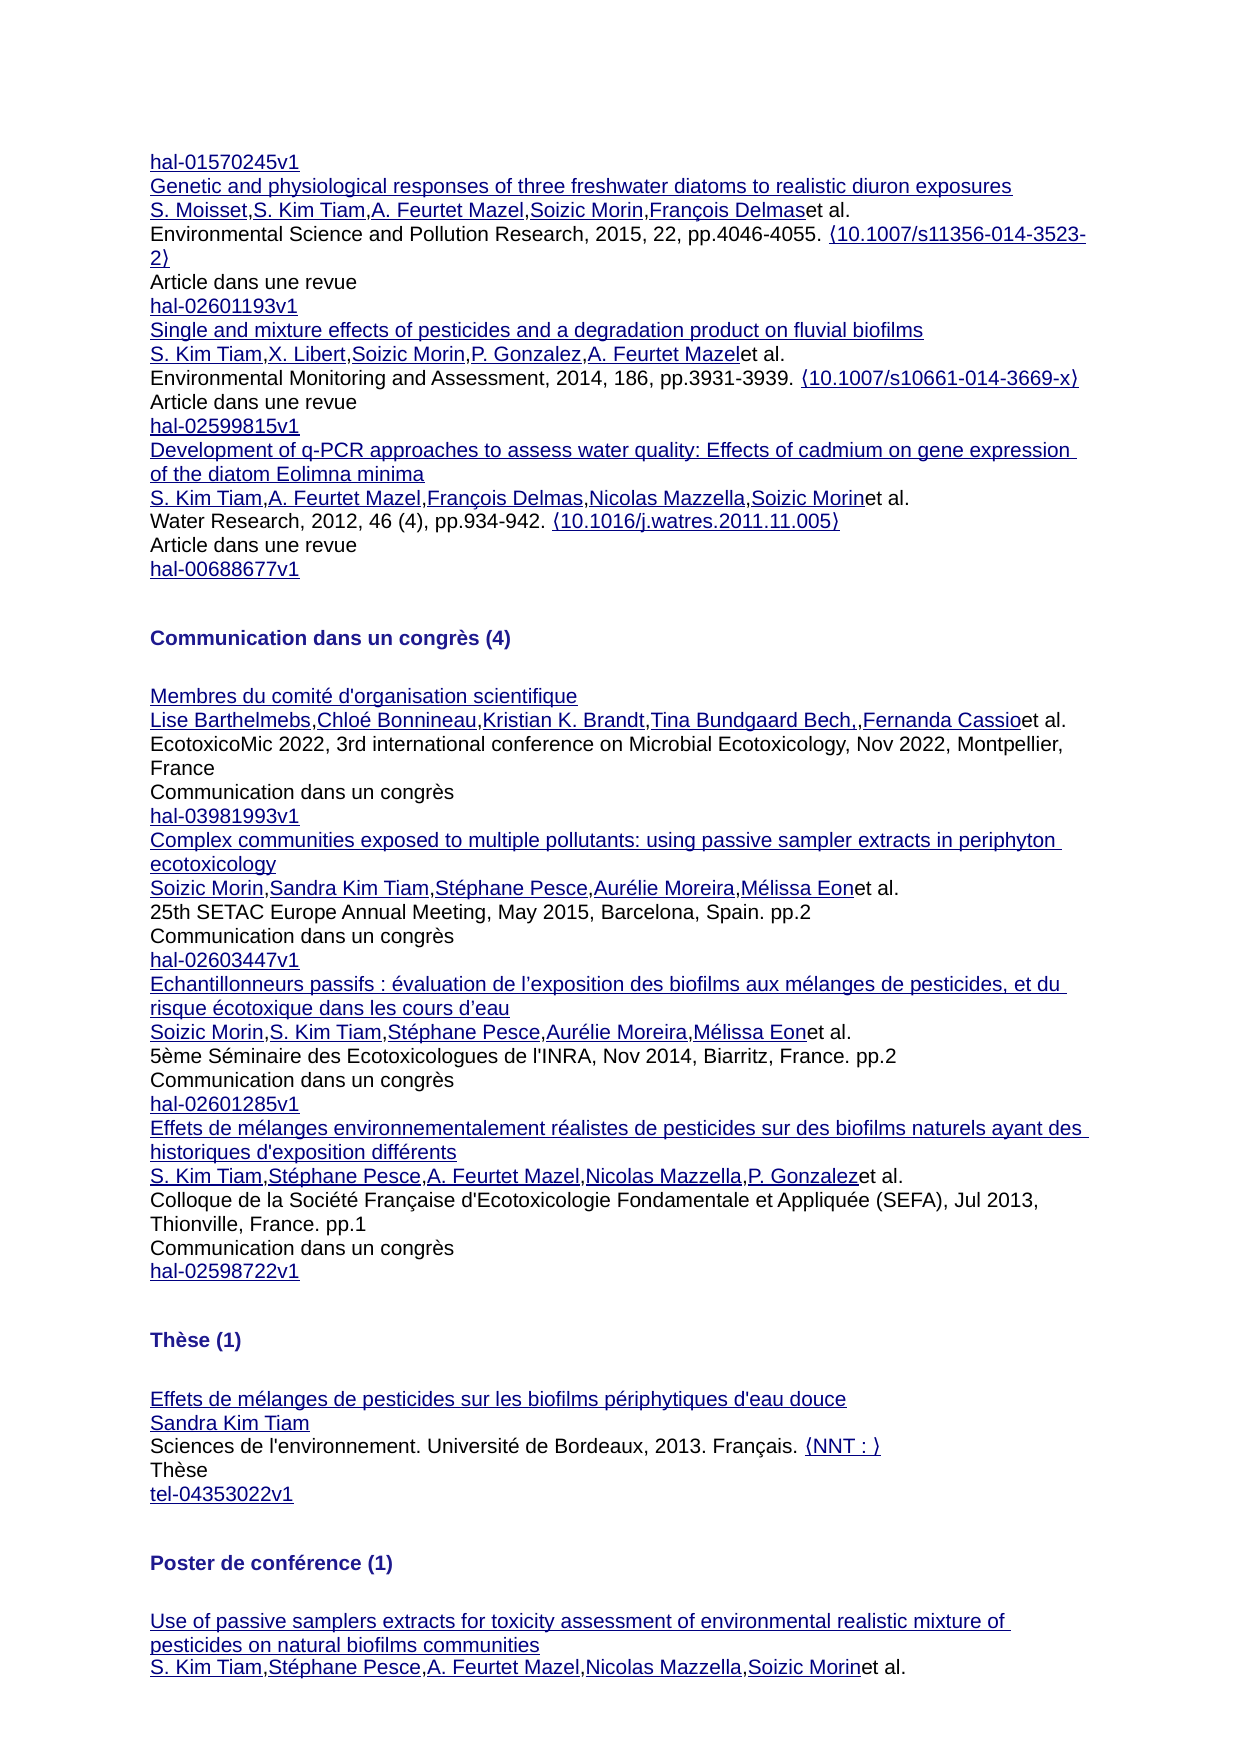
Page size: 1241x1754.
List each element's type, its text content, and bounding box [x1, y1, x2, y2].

table_cell Development of q-PCR approaches to assess water quality: Effects of cadmium on gene expression of the diatom Eolimna minima S. Kim Tiam,A. Feurtet Mazel,François Delmas,Nicolas Mazzella,Soizic Morinet al. Water Research, 2012, 46 (4), pp.934-942. ⟨10.1016/j.watres.2011.11.005⟩ Article dans une revue hal-00688677v1 [150, 438, 1090, 581]
table_cell Complex communities exposed to multiple pollutants: using passive sampler extracts in periphyton ecotoxicology Soizic Morin,Sandra Kim Tiam,Stéphane Pesce,Aurélie Moreira,Mélissa Eonet al. 25th SETAC Europe Annual Meeting, May 2015, Barcelona, Spain. pp.2 Communication dans un congrès hal-02603447v1 [150, 828, 1090, 972]
table_header Effets de mélanges de pesticides sur les biofilms périphytiques d'eau douce Sandra Kim Tiam Sciences de l'environnement. Université de Bordeaux, 2013. Français. ⟨NNT : ⟩ Thèse tel-04353022v1 [150, 1386, 1090, 1506]
table_cell hal-01570245v1 [150, 150, 1090, 174]
table_header Membres du comité d'organisation scientifique Lise Barthelmebs,Chloé Bonnineau,Kristian K. Brandt,Tina Bundgaard Bech,,Fernanda Cassioet al. EcotoxicoMic 2022, 3rd international conference on Microbial Ecotoxicology, Nov 2022, Montpellier, France Communication dans un congrès hal-03981993v1 [150, 684, 1090, 828]
table_cell Single and mixture effects of pesticides and a degradation product on fluvial biofilms S. Kim Tiam,X. Libert,Soizic Morin,P. Gonzalez,A. Feurtet Mazelet al. Environmental Monitoring and Assessment, 2014, 186, pp.3931-3939. ⟨10.1007/s10661-014-3669-x⟩ Article dans une revue hal-02599815v1 [150, 318, 1090, 437]
table_cell Effets de mélanges environnementalement réalistes de pesticides sur des biofilms naturels ayant des historiques d'exposition différents S. Kim Tiam,Stéphane Pesce,A. Feurtet Mazel,Nicolas Mazzella,P. Gonzalezet al. Colloque de la Société Française d'Ecotoxicologie Fondamentale et Appliquée (SEFA), Jul 2013, Thionville, France. pp.1 Communication dans un congrès hal-02598722v1 [150, 1116, 1090, 1283]
subtitle Thèse (1) [150, 1328, 1090, 1352]
subtitle Communication dans un congrès (4) [150, 626, 1090, 650]
table_cell Echantillonneurs passifs : évaluation de l’exposition des biofilms aux mélanges de pesticides, et du risque écotoxique dans les cours d’eau Soizic Morin,S. Kim Tiam,Stéphane Pesce,Aurélie Moreira,Mélissa Eonet al. 5ème Séminaire des Ecotoxicologues de l'INRA, Nov 2014, Biarritz, France. pp.2 Communication dans un congrès hal-02601285v1 [150, 972, 1090, 1116]
subtitle Poster de conférence (1) [150, 1551, 1090, 1575]
table_header Use of passive samplers extracts for toxicity assessment of environmental realistic mixture of pesticides on natural biofilms communities S. Kim Tiam,Stéphane Pesce,A. Feurtet Mazel,Nicolas Mazzella,Soizic Morinet al. [150, 1609, 1090, 1679]
table_cell Genetic and physiological responses of three freshwater diatoms to realistic diuron exposures S. Moisset,S. Kim Tiam,A. Feurtet Mazel,Soizic Morin,François Delmaset al. Environmental Science and Pollution Research, 2015, 22, pp.4046-4055. ⟨10.1007/s11356-014-3523-2⟩ Article dans une revue hal-02601193v1 [150, 174, 1090, 318]
